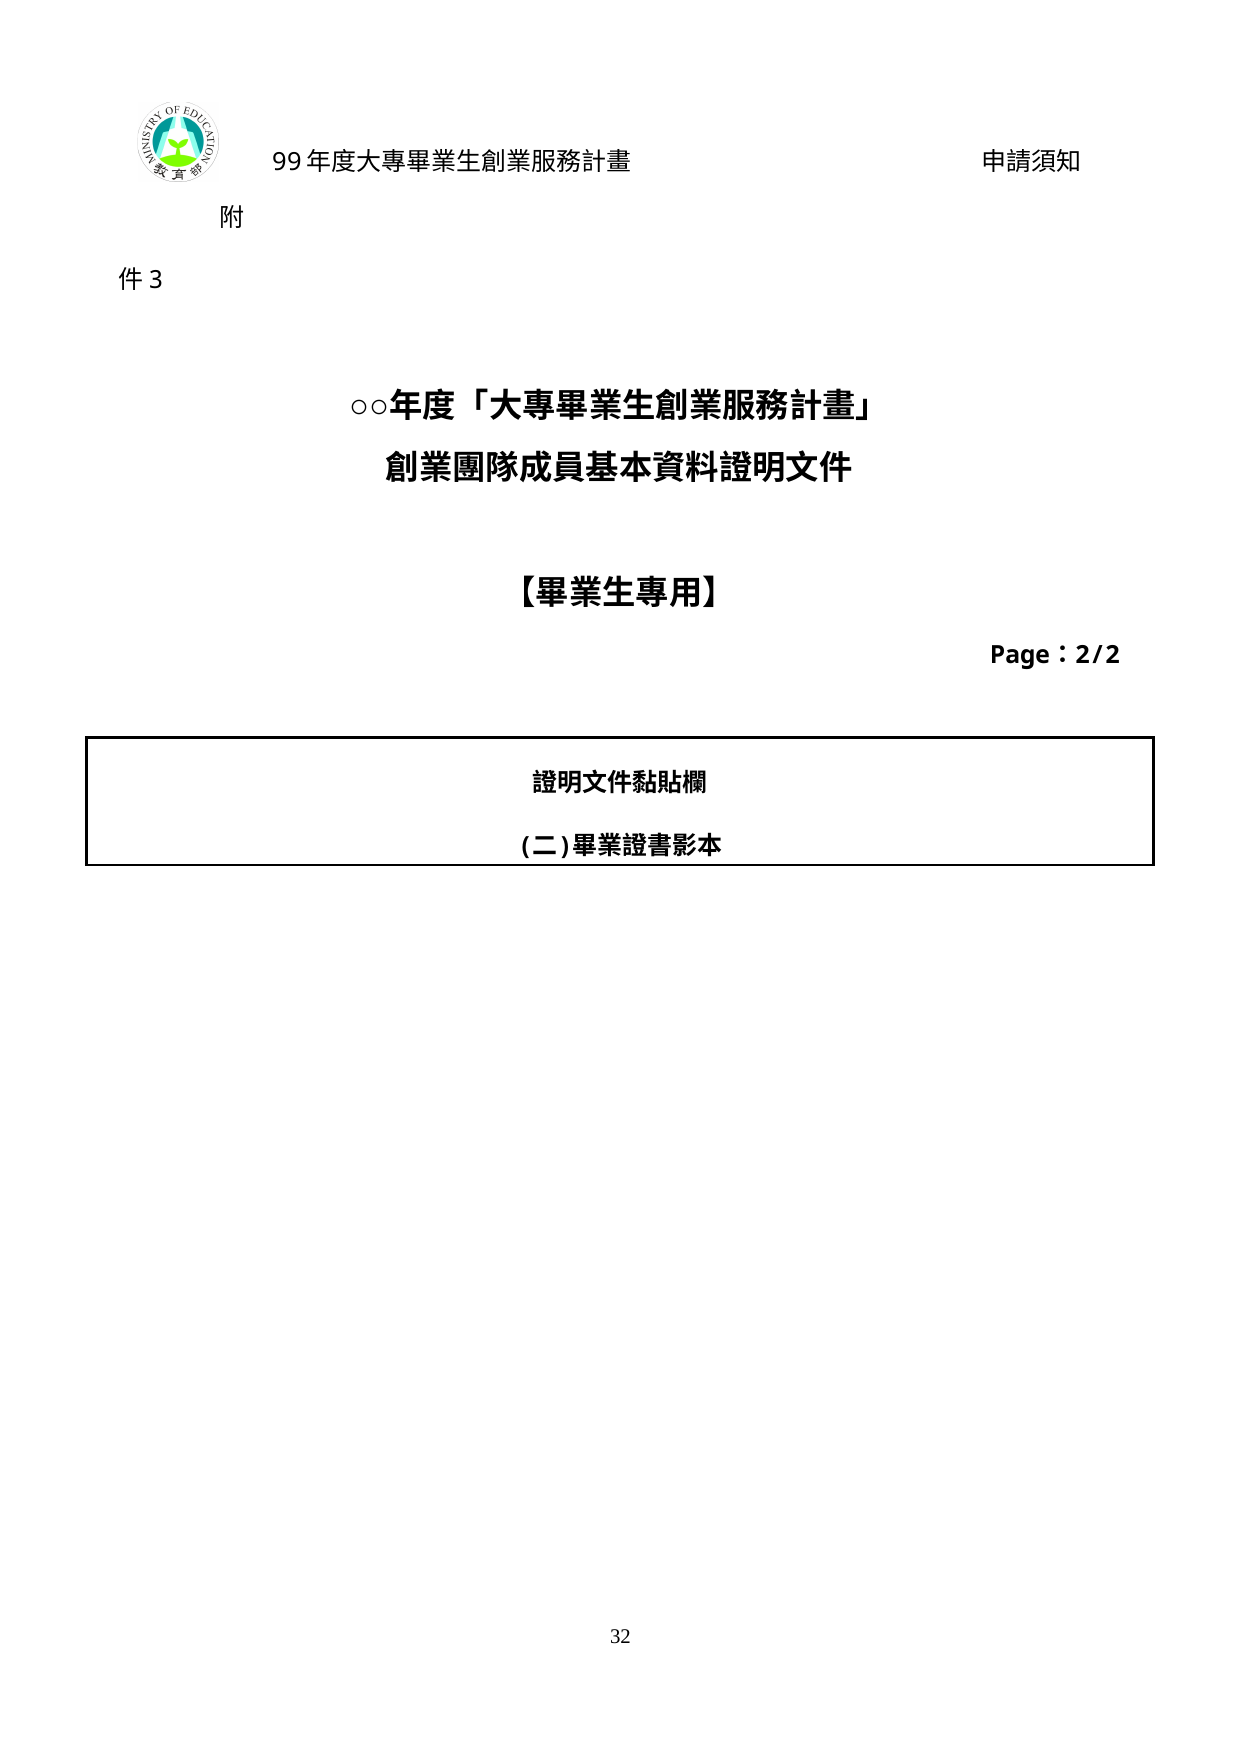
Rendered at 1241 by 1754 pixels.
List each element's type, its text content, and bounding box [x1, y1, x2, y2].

table_header 證明文件黏貼欄 (二)畢業證書影本 [88, 739, 1152, 864]
text 【畢業生專用】 [118, 549, 1120, 611]
text Page：2/2 [118, 611, 1120, 674]
text ○○年度「大專畢業生創業服務計畫」 [118, 361, 1120, 424]
text 附件3 [118, 174, 1120, 299]
text 創業團隊成員基本資料證明文件 [118, 424, 1120, 549]
